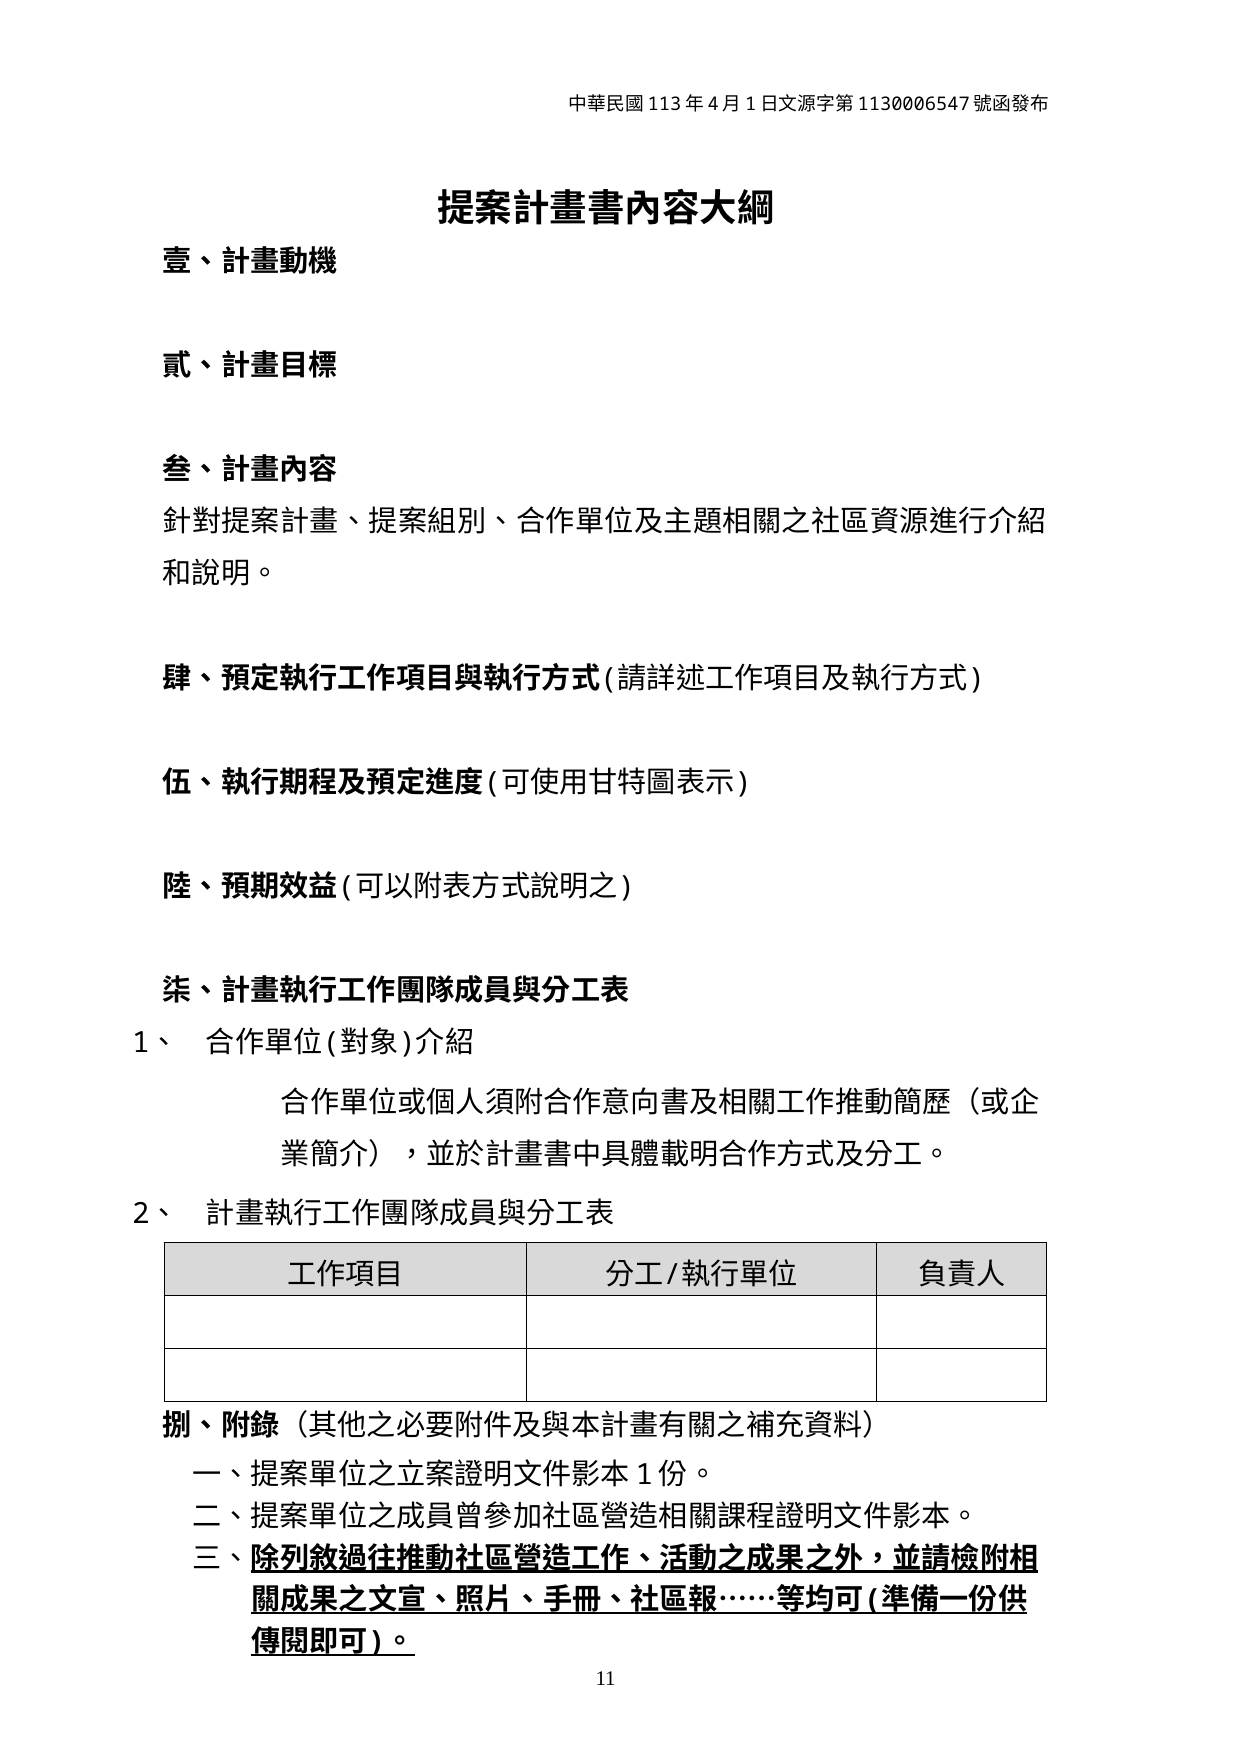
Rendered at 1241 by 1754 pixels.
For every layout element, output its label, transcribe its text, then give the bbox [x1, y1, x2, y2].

table_cell [877, 1349, 1046, 1401]
text 提案計畫書內容大綱 [162, 188, 1048, 230]
text 捌、附錄（其他之必要附件及與本計畫有關之補充資料） [162, 1402, 1048, 1444]
table_cell [165, 1296, 526, 1348]
text 一、提案單位之立案證明文件影本1份。 [162, 1451, 1048, 1493]
table_cell [527, 1349, 876, 1401]
text 肆、預定執行工作項目與執行方式(請詳述工作項目及執行方式) [162, 646, 1048, 698]
table_cell [877, 1296, 1046, 1348]
text 合作單位或個人須附合作意向書及相關工作推動簡歷（或企業簡介），並於計畫書中具體載明合作方式及分工。 [281, 1071, 1048, 1175]
text 壹、計畫動機 [162, 230, 1048, 282]
text 貳、計畫目標 [162, 334, 1048, 386]
text 三、除列敘過往推動社區營造工作、活動之成果之外，並請檢附相關成果之文宣、照片、手冊、社區報……等均可(準備一份供傳閱即可)。 [192, 1535, 1048, 1660]
table_cell [527, 1296, 876, 1348]
text 二、提案單位之成員曾參加社區營造相關課程證明文件影本。 [162, 1493, 1048, 1535]
text 伍、執行期程及預定進度(可使用甘特圖表示) [162, 751, 1048, 803]
table_header 負責人 [877, 1243, 1046, 1295]
list 合作單位(對象)介紹 [132, 1011, 1048, 1063]
text 針對提案計畫、提案組別、合作單位及主題相關之社區資源進行介紹和說明。 [162, 490, 1048, 594]
table_header 工作項目 [165, 1243, 526, 1295]
text 叁、計畫內容 [162, 438, 1048, 490]
table_header 分工/執行單位 [527, 1243, 876, 1295]
text 陸、預期效益(可以附表方式說明之) [162, 855, 1048, 907]
text 柒、計畫執行工作團隊成員與分工表 [162, 959, 1048, 1011]
table_cell [165, 1349, 526, 1401]
list 計畫執行工作團隊成員與分工表 [132, 1182, 1048, 1234]
